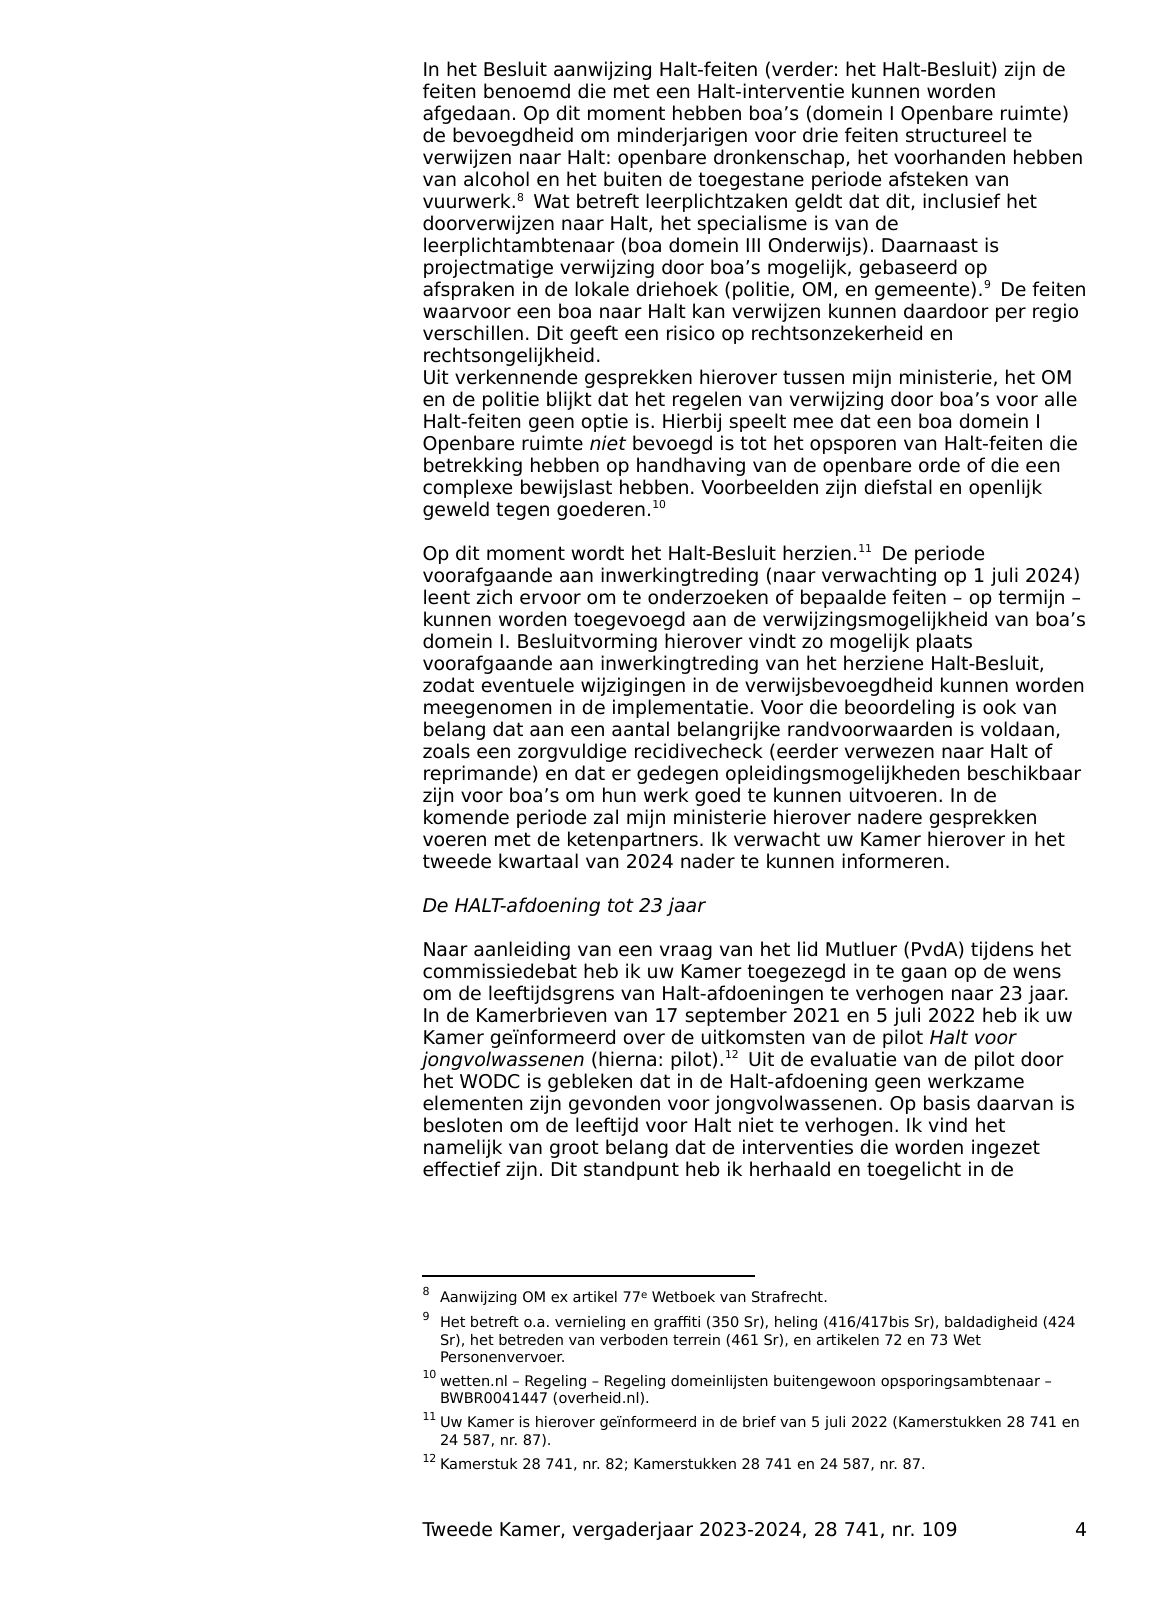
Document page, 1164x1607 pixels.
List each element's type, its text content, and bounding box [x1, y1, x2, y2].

text In het Besluit aanwijzing Halt-feiten (verder: het Halt-Besluit) zijn de feiten benoemd die met een Halt-interventie kunnen worden afgedaan. Op dit moment hebben boa’s (domein I Openbare ruimte) de bevoegdheid om minderjarigen voor drie feiten structureel te verwijzen naar Halt: openbare dronkenschap, het voorhanden hebben van alcohol en het buiten de toegestane periode afsteken van vuurwerk. Wat betreft leerplichtzaken geldt dat dit, inclusief het doorverwijzen naar Halt, het specialisme is van de leerplichtambtenaar (boa domein III Onderwijs). Daarnaast is projectmatige verwijzing door boa’s mogelijk, gebaseerd op afspraken in de lokale driehoek (politie, OM, en gemeente). De feiten waarvoor een boa naar Halt kan verwijzen kunnen daardoor per regio verschillen. Dit geeft een risico op rechtsonzekerheid en rechtsongelijkheid. [422, 59, 1087, 367]
text Uw Kamer is hierover geïnformeerd in de brief van 5 juli 2022 (Kamerstukken 28 741 en 24 587, nr. 87). [422, 1410, 1087, 1449]
text Het betreft o.a. vernieling en graffiti (350 Sr), heling (416/417bis Sr), baldadigheid (424 Sr), het betreden van verboden terrein (461 Sr), en artikelen 72 en 73 Wet Personenvervoer. [422, 1310, 1087, 1366]
text Kamerstuk 28 741, nr. 82; Kamerstukken 28 741 en 24 587, nr. 87. [422, 1452, 1087, 1474]
text Naar aanleiding van een vraag van het lid Mutluer (PvdA) tijdens het commissiedebat heb ik uw Kamer toegezegd in te gaan op de wens om de leeftijdsgrens van Halt-afdoeningen te verhogen naar 23 jaar. In de Kamerbrieven van 17 september 2021 en 5 juli 2022 heb ik uw Kamer geïnformeerd over de uitkomsten van de pilot Halt voor jongvolwassenen (hierna: pilot). Uit de evaluatie van de pilot door het WODC is gebleken dat in de Halt-afdoening geen werkzame elementen zijn gevonden voor jongvolwassenen. Op basis daarvan is besloten om de leeftijd voor Halt niet te verhogen. Ik vind het namelijk van groot belang dat de interventies die worden ingezet effectief zijn. Dit standpunt heb ik herhaald en toegelicht in de [422, 939, 1087, 1181]
subtitle De HALT-afdoening tot 23 jaar [422, 895, 1087, 917]
text Aanwijzing OM ex artikel 77e Wetboek van Strafrecht. [422, 1285, 1087, 1307]
text Op dit moment wordt het Halt-Besluit herzien. De periode voorafgaande aan inwerkingtreding (naar verwachting op 1 juli 2024) leent zich ervoor om te onderzoeken of bepaalde feiten – op termijn – kunnen worden toegevoegd aan de verwijzingsmogelijkheid van boa’s domein I. Besluitvorming hierover vindt zo mogelijk plaats voorafgaande aan inwerkingtreding van het herziene Halt-Besluit, zodat eventuele wijzigingen in de verwijsbevoegdheid kunnen worden meegenomen in de implementatie. Voor die beoordeling is ook van belang dat aan een aantal belangrijke randvoorwaarden is voldaan, zoals een zorgvuldige recidivecheck (eerder verwezen naar Halt of reprimande) en dat er gedegen opleidingsmogelijkheden beschikbaar zijn voor boa’s om hun werk goed te kunnen uitvoeren. In de komende periode zal mijn ministerie hierover nadere gesprekken voeren met de ketenpartners. Ik verwacht uw Kamer hierover in het tweede kwartaal van 2024 nader te kunnen informeren. [422, 543, 1087, 872]
text Uit verkennende gesprekken hierover tussen mijn ministerie, het OM en de politie blijkt dat het regelen van verwijzing door boa’s voor alle Halt-feiten geen optie is. Hierbij speelt mee dat een boa domein I Openbare ruimte niet bevoegd is tot het opsporen van Halt-feiten die betrekking hebben op handhaving van de openbare orde of die een complexe bewijslast hebben. Voorbeelden zijn diefstal en openlijk geweld tegen goederen. [422, 367, 1087, 521]
text wetten.nl – Regeling – Regeling domeinlijsten buitengewoon opsporingsambtenaar – BWBR0041447 (overheid.nl). [422, 1368, 1087, 1407]
